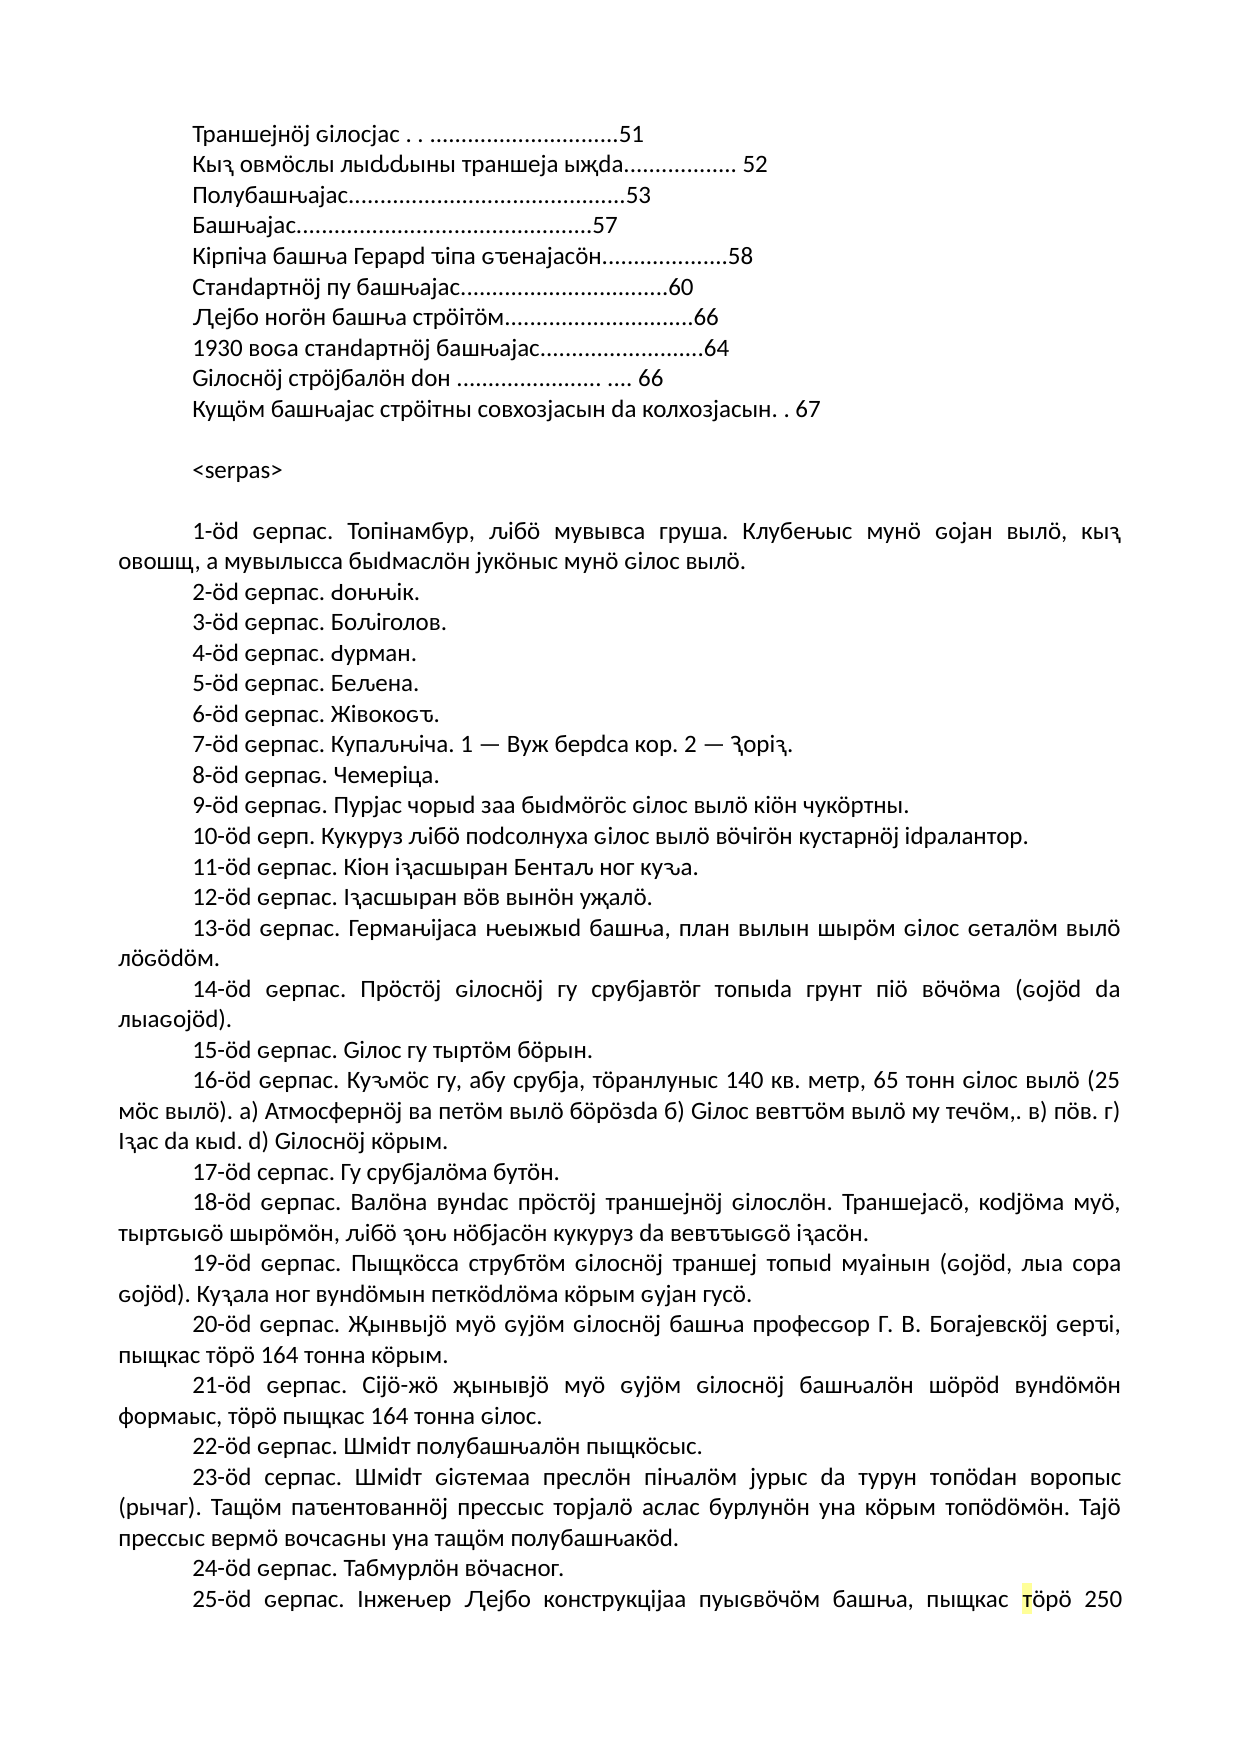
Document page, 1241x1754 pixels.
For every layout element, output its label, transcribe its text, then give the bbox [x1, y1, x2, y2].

text <serpas> [118, 454, 1122, 484]
text Траншејнӧј ԍілосјас . . ..............................51 [118, 118, 1122, 149]
text 13-ӧԁ ԍерпас. Гермаԋіјаса ԋеыжыԁ башԋа, план вылын шырӧм ԍілос ԍеталӧм вылӧ лӧԍӧԁӧм. [118, 912, 1122, 973]
text 3-ӧԁ ԍерпас. Боԉіголов. [118, 606, 1122, 637]
text 17-ӧԁ серпас. Гу срубјалӧма бутӧн. [118, 1156, 1122, 1186]
text 12-ӧԁ ԍерпас. Іԇасшыран вӧв вынӧн уҗалӧ. [118, 881, 1122, 912]
text 14-ӧԁ ԍерпас. Прӧстӧј ԍілоснӧј гу срубјавтӧг топыԁа грунт піӧ вӧчӧма (ԍојӧԁ ԁа лыаԍојӧԁ). [118, 973, 1122, 1034]
text 5-ӧԁ ԍерпас. Беԉена. [118, 667, 1122, 698]
text 24-ӧԁ ԍерпас. Табмурлӧн вӧчасног. [118, 1553, 1122, 1583]
text Кущӧм башԋајас стрӧітны совхозјасын ԁа колхозјасын. . 67 [118, 393, 1122, 423]
text 21-ӧԁ ԍерпас. Сіјӧ-жӧ җынывјӧ муӧ ԍујӧм ԍілоснӧј башԋалӧн шӧрӧԁ вунԁӧмӧн формаыс, тӧрӧ пыщкас 164 тонна ԍілос. [118, 1369, 1122, 1431]
text 4-ӧԁ ԍерпас. Ԁурман. [118, 637, 1122, 667]
text 11-ӧԁ ԍерпас. Кіон іԇасшыран Бентаԉ ног куԅа. [118, 851, 1122, 881]
text 10-ӧԁ ԍерп. Кукуруз ԉібӧ поԁсолнуха ԍілос вылӧ вӧчігӧн кустарнӧј іԁралантор. [118, 820, 1122, 851]
text 16-ӧԁ ԍерпас. Куԅмӧс гу, абу срубја, тӧранлуныс 140 кв. метр, 65 тонн ԍілос вылӧ (25 мӧс вылӧ). а) Атмосфернӧј ва петӧм вылӧ бӧрӧзԁа б) Ԍілос вевтԏӧм вылӧ му течӧм,. в) пӧв. г) Іԇас ԁа кыԁ. ԁ) Ԍілоснӧј кӧрым. [118, 1064, 1122, 1156]
text 22-ӧԁ ԍерпас. Шміԁт полубашԋалӧн пыщкӧсыс. [118, 1431, 1122, 1461]
text 23-ӧԁ серпас. Шміԁт ԍіԍтемаа преслӧн піԋалӧм јурыс ԁа турун топӧԁан воропыс (рычаг). Тащӧм паԏентованнӧј прессыс торјалӧ аслас бурлунӧн уна кӧрым топӧԁӧмӧн. Тајӧ прессыс вермӧ вочсаԍны уна тащӧм полубашԋакӧԁ. [118, 1461, 1122, 1553]
text 25-ӧԁ ԍерпас. Інжеԋер Ԉејбо конструкціјаа пуыԍвӧчӧм башԋа, пыщкас тӧрӧ 250 [118, 1583, 1122, 1614]
text 7-ӧԁ ԍерпас. Купаԉԋіча. 1 — Вуж берԁса кор. 2 — Ԇоріԇ. [118, 728, 1122, 759]
text Кыԇ овмӧслы лыԃԃыны траншеја ыҗԁа.................. 52 [118, 149, 1122, 179]
text 6-ӧԁ ԍерпас. Жівокоԍԏ. [118, 698, 1122, 728]
text Полубашԋајас............................................53 [118, 179, 1122, 210]
text Кірпіча башԋа Герарԁ ԏіпа ԍԏенајасӧн....................58 [118, 240, 1122, 271]
text Ԉејбо ногӧн башԋа стрӧітӧм..............................66 [118, 301, 1122, 332]
text Башԋајас...............................................57 [118, 210, 1122, 240]
text 8-ӧԁ ԍерпаԍ. Чемеріца. [118, 759, 1122, 789]
text 9-ӧԁ ԍерпаԍ. Пурјас чорыԁ заа быԁмӧгӧс ԍілос вылӧ кіӧн чукӧртны. [118, 789, 1122, 820]
text 19-ӧԁ ԍерпас. Пыщкӧсса струбтӧм ԍілоснӧј траншеј топыԁ муаінын (ԍојӧԁ, лыа сора ԍојӧԁ). Куԇала ног вунԁӧмын петкӧԁлӧма кӧрым ԍујан гусӧ. [118, 1247, 1122, 1308]
text 1-ӧԁ ԍерпас. Топінамбур, ԉібӧ мувывса груша. Клубеԋыс мунӧ ԍојан вылӧ, кыԇ овошщ, а мувылысса быԁмаслӧн јукӧныс мунӧ ԍілос вылӧ. [118, 515, 1122, 576]
text 1930 воԍа станԁартнӧј башԋајас..........................64 [118, 332, 1122, 362]
text 15-ӧԁ ԍерпас. Ԍілос гу тыртӧм бӧрын. [118, 1034, 1122, 1064]
text Станԁартнӧј пу башԋајас.................................60 [118, 271, 1122, 301]
text 18-ӧԁ ԍерпас. Валӧна вунԁас прӧстӧј траншејнӧј ԍілослӧн. Траншејасӧ, коԁјӧма муӧ, тыртԍыԍӧ шырӧмӧн, ԉібӧ ԇоԋ нӧбјасӧн кукуруз ԁа вевԏԏыԍԍӧ іԇасӧн. [118, 1186, 1122, 1247]
text 2-ӧԁ ԍерпас. Ԁоԋԋік. [118, 576, 1122, 606]
text 20-ӧԁ ԍерпас. Җынвыјӧ муӧ ԍујӧм ԍілоснӧј башԋа професԍор Г. В. Богајевскӧј ԍерԏі, пыщкас тӧрӧ 164 тонна кӧрым. [118, 1308, 1122, 1369]
text Ԍілоснӧј стрӧјбалӧн ԁон ....................... .... 66 [118, 362, 1122, 393]
